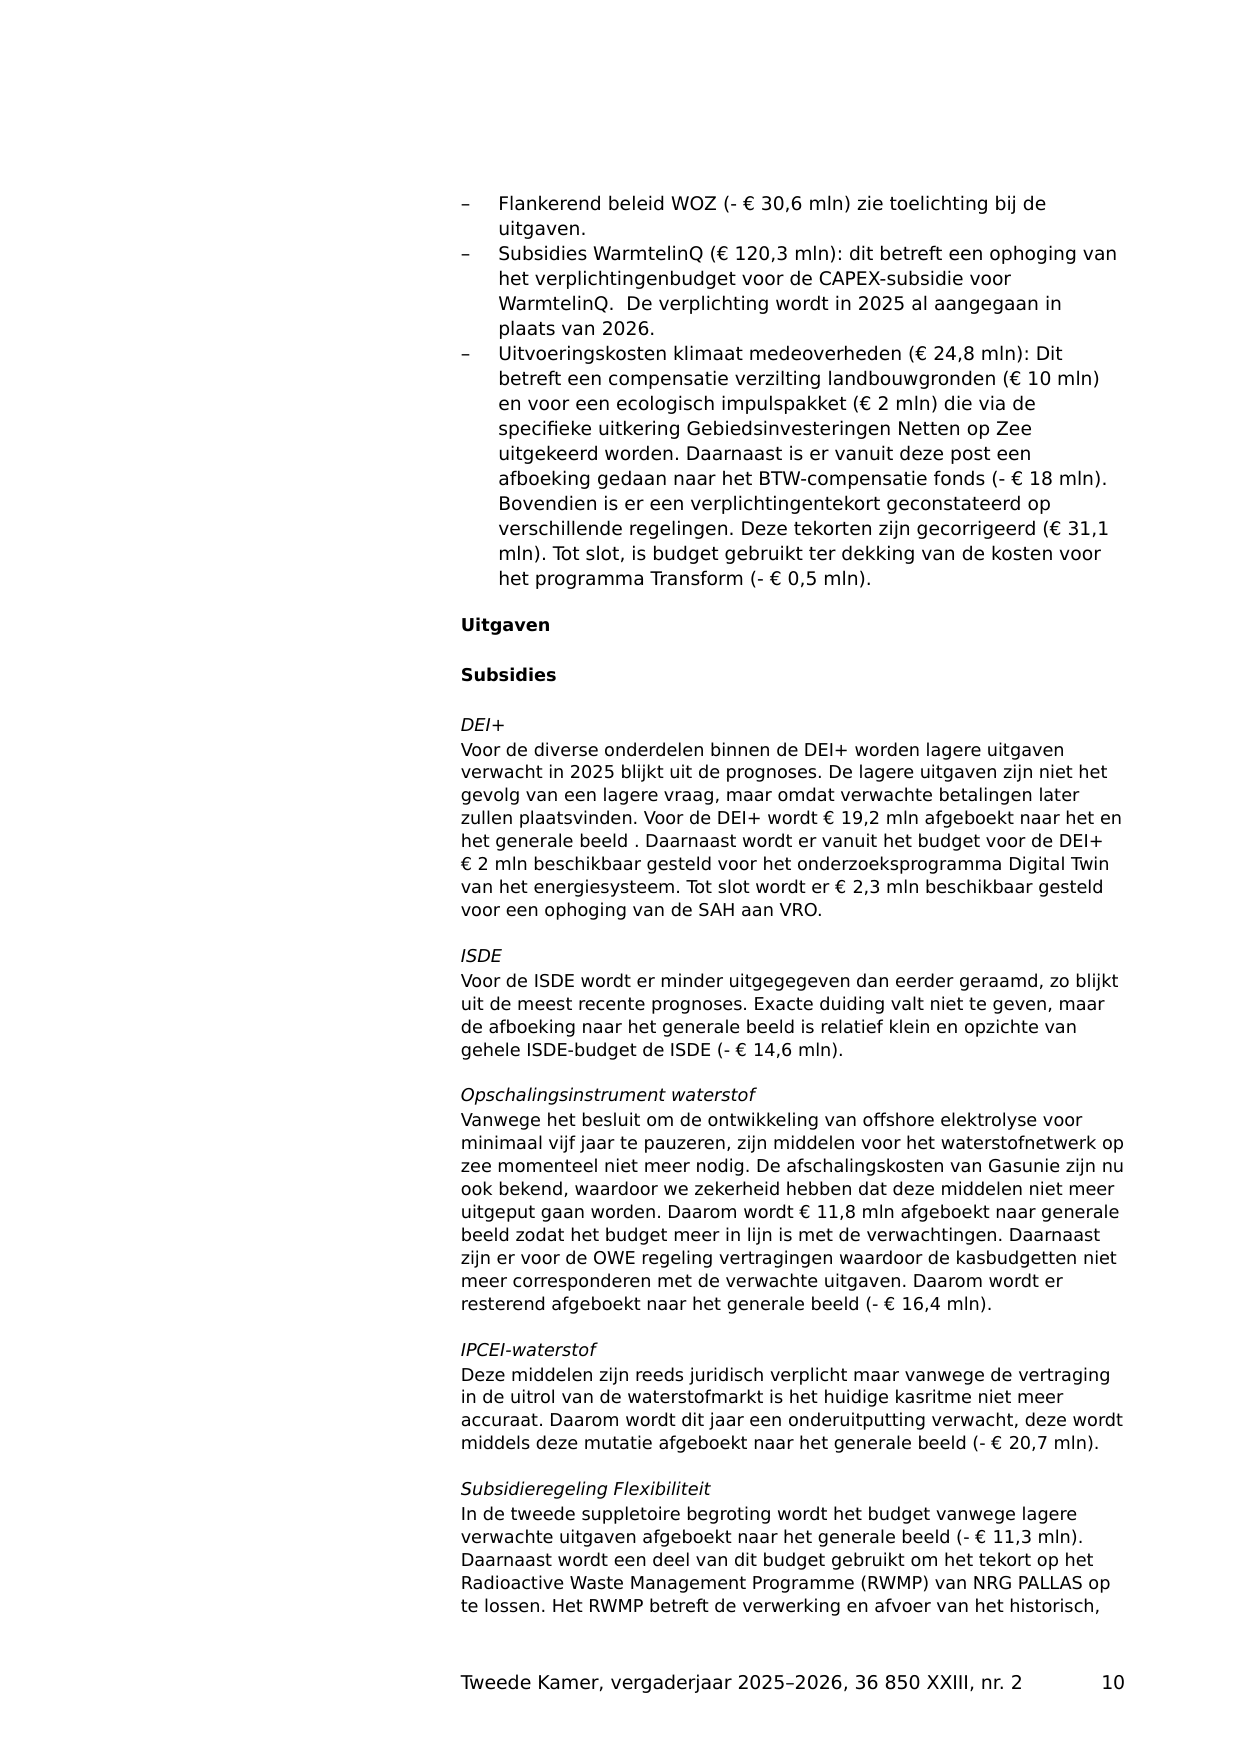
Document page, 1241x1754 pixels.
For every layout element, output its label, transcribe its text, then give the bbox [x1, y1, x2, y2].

text Opschalingsinstrument waterstof [461, 1083, 1125, 1106]
list Uitvoeringskosten klimaat medeoverheden (€ 24,8 mln): Dit betreft een compensatie verzilting landbouwgronden (€ 10 mln) en voor een ecologisch impulspakket (€ 2 mln) die via de specifieke uitkering Gebiedsinvesteringen Netten op Zee uitgekeerd worden. Daarnaast is er vanuit deze post een afboeking gedaan naar het BTW-compensatie fonds (- € 18 mln). Bovendien is er een verplichtingentekort geconstateerd op verschillende regelingen. Deze tekorten zijn gecorrigeerd (€ 31,1 mln). Tot slot, is budget gebruikt ter dekking van de kosten voor het programma Transform (- € 0,5 mln). [461, 341, 1125, 591]
list Subsidies WarmtelinQ (€ 120,3 mln): dit betreft een ophoging van het verplichtingenbudget voor de CAPEX-subsidie voor WarmtelinQ. De verplichting wordt in 2025 al aangegaan in plaats van 2026. [461, 241, 1125, 341]
text Subsidieregeling Flexibiliteit [461, 1477, 1125, 1500]
text IPCEI-waterstof [461, 1338, 1125, 1361]
text In de tweede suppletoire begroting wordt het budget vanwege lagere verwachte uitgaven afgeboekt naar het generale beeld (- € 11,3 mln). Daarnaast wordt een deel van dit budget gebruikt om het tekort op het Radioactive Waste Management Programme (RWMP) van NRG PALLAS op te lossen. Het RWMP betreft de verwerking en afvoer van het historisch, [461, 1502, 1125, 1617]
text Uitgaven [461, 613, 1125, 636]
text Voor de ISDE wordt er minder uitgegegeven dan eerder geraamd, zo blijkt uit de meest recente prognoses. Exacte duiding valt niet te geven, maar de afboeking naar het generale beeld is relatief klein en opzichte van gehele ISDE-budget de ISDE (- € 14,6 mln). [461, 969, 1125, 1061]
text ISDE [461, 944, 1125, 967]
list Flankerend beleid WOZ (- € 30,6 mln) zie toelichting bij de uitgaven. [461, 191, 1125, 241]
text Deze middelen zijn reeds juridisch verplicht maar vanwege de vertraging in de uitrol van de waterstofmarkt is het huidige kasritme niet meer accuraat. Daarom wordt dit jaar een onderuitputting verwacht, deze wordt middels deze mutatie afgeboekt naar het generale beeld (- € 20,7 mln). [461, 1363, 1125, 1454]
text Vanwege het besluit om de ontwikkeling van offshore elektrolyse voor minimaal vijf jaar te pauzeren, zijn middelen voor het waterstofnetwerk op zee momenteel niet meer nodig. De afschalingskosten van Gasunie zijn nu ook bekend, waardoor we zekerheid hebben dat deze middelen niet meer uitgeput gaan worden. Daarom wordt € 11,8 mln afgeboekt naar generale beeld zodat het budget meer in lijn is met de verwachtingen. Daarnaast zijn er voor de OWE regeling vertragingen waardoor de kasbudgetten niet meer corresponderen met de verwachte uitgaven. Daarom wordt er resterend afgeboekt naar het generale beeld (- € 16,4 mln). [461, 1108, 1125, 1315]
text Subsidies [461, 663, 1125, 686]
text Voor de diverse onderdelen binnen de DEI+ worden lagere uitgaven verwacht in 2025 blijkt uit de prognoses. De lagere uitgaven zijn niet het gevolg van een lagere vraag, maar omdat verwachte betalingen later zullen plaatsvinden. Voor de DEI+ wordt € 19,2 mln afgeboekt naar het en het generale beeld . Daarnaast wordt er vanuit het budget voor de DEI+ € 2 mln beschikbaar gesteld voor het onderzoeksprogramma Digital Twin van het energiesysteem. Tot slot wordt er € 2,3 mln beschikbaar gesteld voor een ophoging van de SAH aan VRO. [461, 738, 1125, 921]
text DEI+ [461, 713, 1125, 736]
